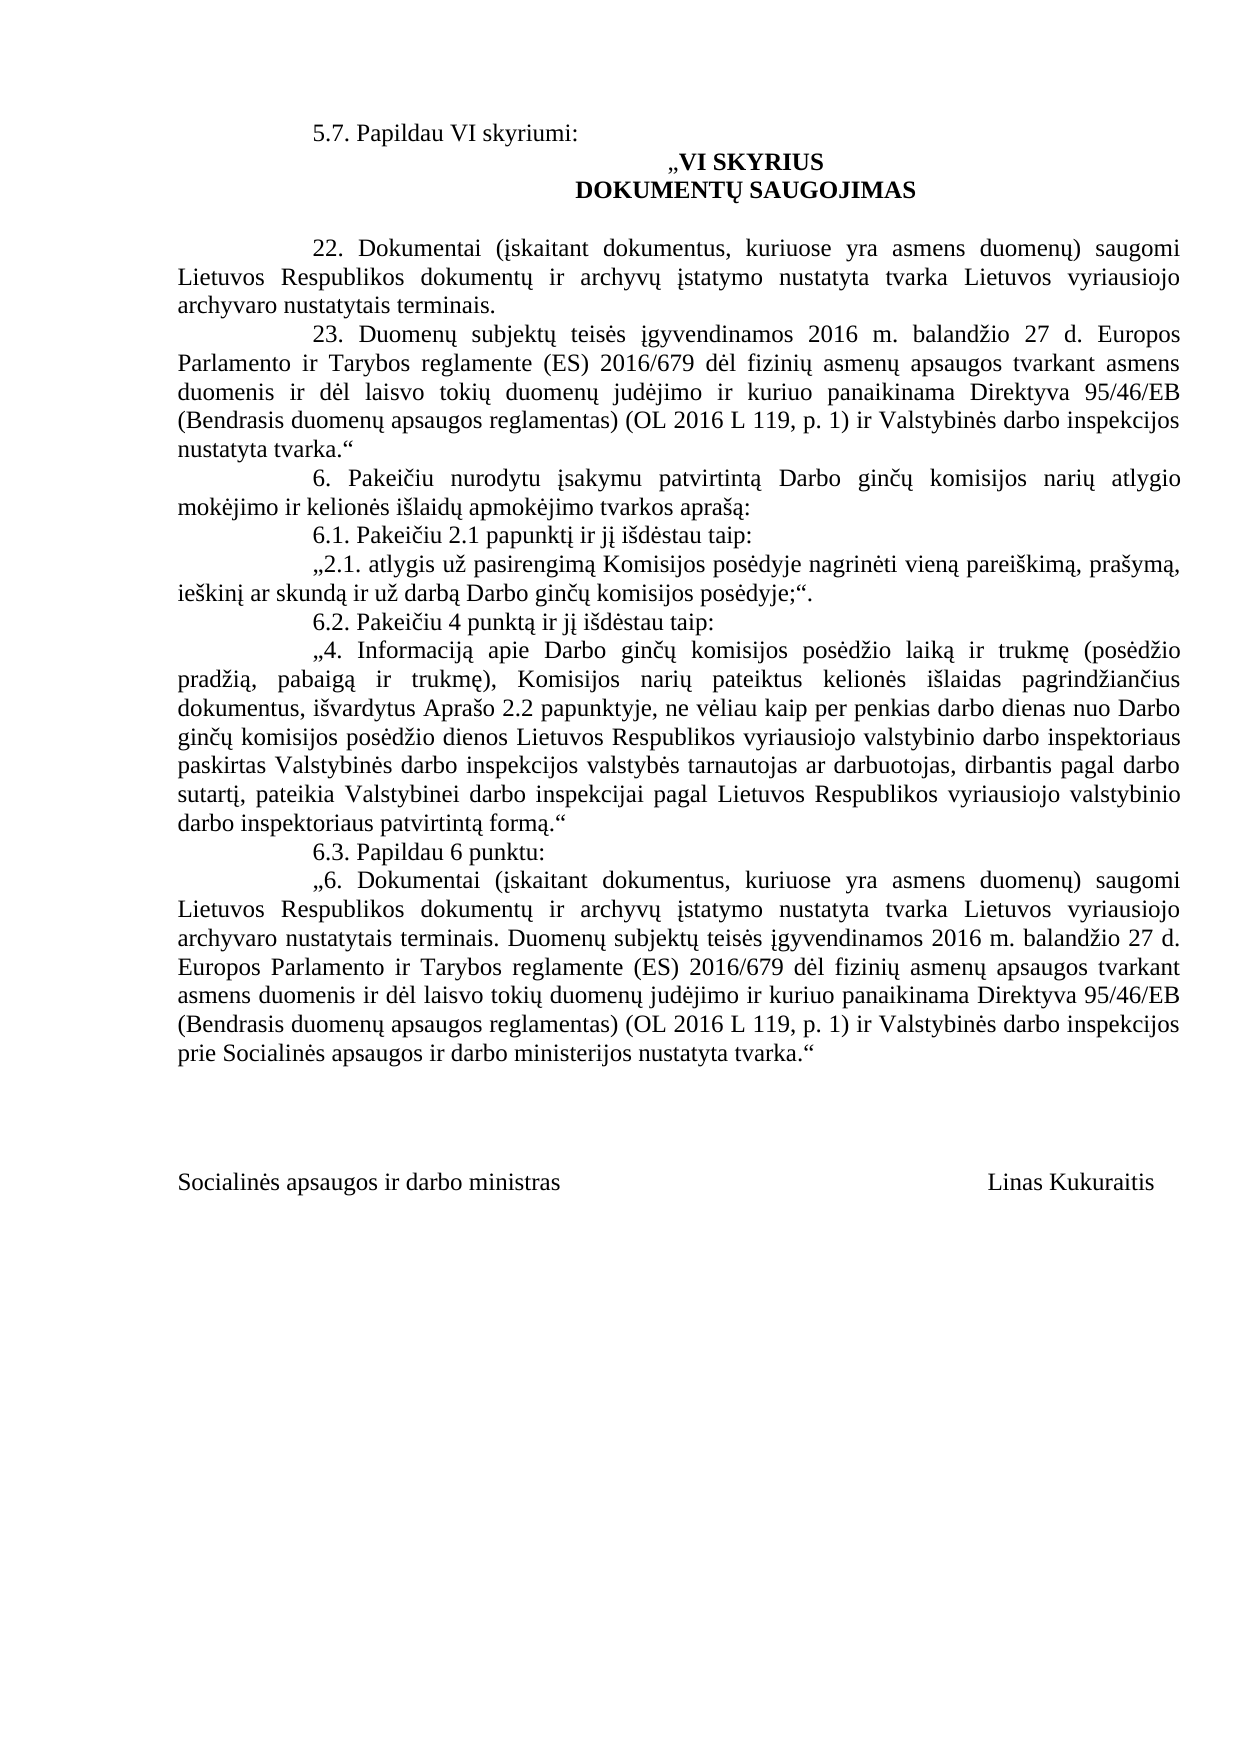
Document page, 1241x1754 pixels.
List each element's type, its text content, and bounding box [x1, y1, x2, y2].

text 23. Duomenų subjektų teisės įgyvendinamos 2016 m. balandžio 27 d. Europos Parlamento ir Tarybos reglamente (ES) 2016/679 dėl fizinių asmenų apsaugos tvarkant asmens duomenis ir dėl laisvo tokių duomenų judėjimo ir kuriuo panaikinama Direktyva 95/46/EB (Bendrasis duomenų apsaugos reglamentas) (OL 2016 L 119, p. 1) ir Valstybinės darbo inspekcijos nustatyta tvarka.“ [177, 319, 1181, 463]
text 22. Dokumentai (įskaitant dokumentus, kuriuose yra asmens duomenų) saugomi Lietuvos Respublikos dokumentų ir archyvų įstatymo nustatyta tvarka Lietuvos vyriausiojo archyvaro nustatytais terminais. [177, 233, 1181, 319]
text 6. Pakeičiu nurodytu įsakymu patvirtintą Darbo ginčų komisijos narių atlygio mokėjimo ir kelionės išlaidų apmokėjimo tvarkos aprašą: [177, 463, 1181, 521]
text 6.3. Papildau 6 punktu: [177, 837, 1181, 866]
text „2.1. atlygis už pasirengimą Komisijos posėdyje nagrinėti vieną pareiškimą, prašymą, ieškinį ar skundą ir už darbą Darbo ginčų komisijos posėdyje;“. [177, 549, 1181, 607]
text „6. Dokumentai (įskaitant dokumentus, kuriuose yra asmens duomenų) saugomi Lietuvos Respublikos dokumentų ir archyvų įstatymo nustatyta tvarka Lietuvos vyriausiojo archyvaro nustatytais terminais. Duomenų subjektų teisės įgyvendinamos 2016 m. balandžio 27 d. Europos Parlamento ir Tarybos reglamente (ES) 2016/679 dėl fizinių asmenų apsaugos tvarkant asmens duomenis ir dėl laisvo tokių duomenų judėjimo ir kuriuo panaikinama Direktyva 95/46/EB (Bendrasis duomenų apsaugos reglamentas) (OL 2016 L 119, p. 1) ir Valstybinės darbo inspekcijos prie Socialinės apsaugos ir darbo ministerijos nustatyta tvarka.“ [177, 866, 1181, 1067]
text DOKUMENTŲ SAUGOJIMAS [177, 176, 1181, 204]
text 6.2. Pakeičiu 4 punktą ir jį išdėstau taip: [177, 607, 1181, 636]
text „VI SKYRIUS [177, 147, 1181, 176]
text 6.1. Pakeičiu 2.1 papunktį ir jį išdėstau taip: [177, 521, 1181, 549]
text Socialinės apsaugos ir darbo ministras Linas Kukuraitis [177, 1167, 1181, 1196]
text „4. Informaciją apie Darbo ginčų komisijos posėdžio laiką ir trukmę (posėdžio pradžią, pabaigą ir trukmę), Komisijos narių pateiktus kelionės išlaidas pagrindžiančius dokumentus, išvardytus Aprašo 2.2 papunktyje, ne vėliau kaip per penkias darbo dienas nuo Darbo ginčų komisijos posėdžio dienos Lietuvos Respublikos vyriausiojo valstybinio darbo inspektoriaus paskirtas Valstybinės darbo inspekcijos valstybės tarnautojas ar darbuotojas, dirbantis pagal darbo sutartį, pateikia Valstybinei darbo inspekcijai pagal Lietuvos Respublikos vyriausiojo valstybinio darbo inspektoriaus patvirtintą formą.“ [177, 636, 1181, 837]
text 5.7. Papildau VI skyriumi: [177, 118, 1181, 147]
